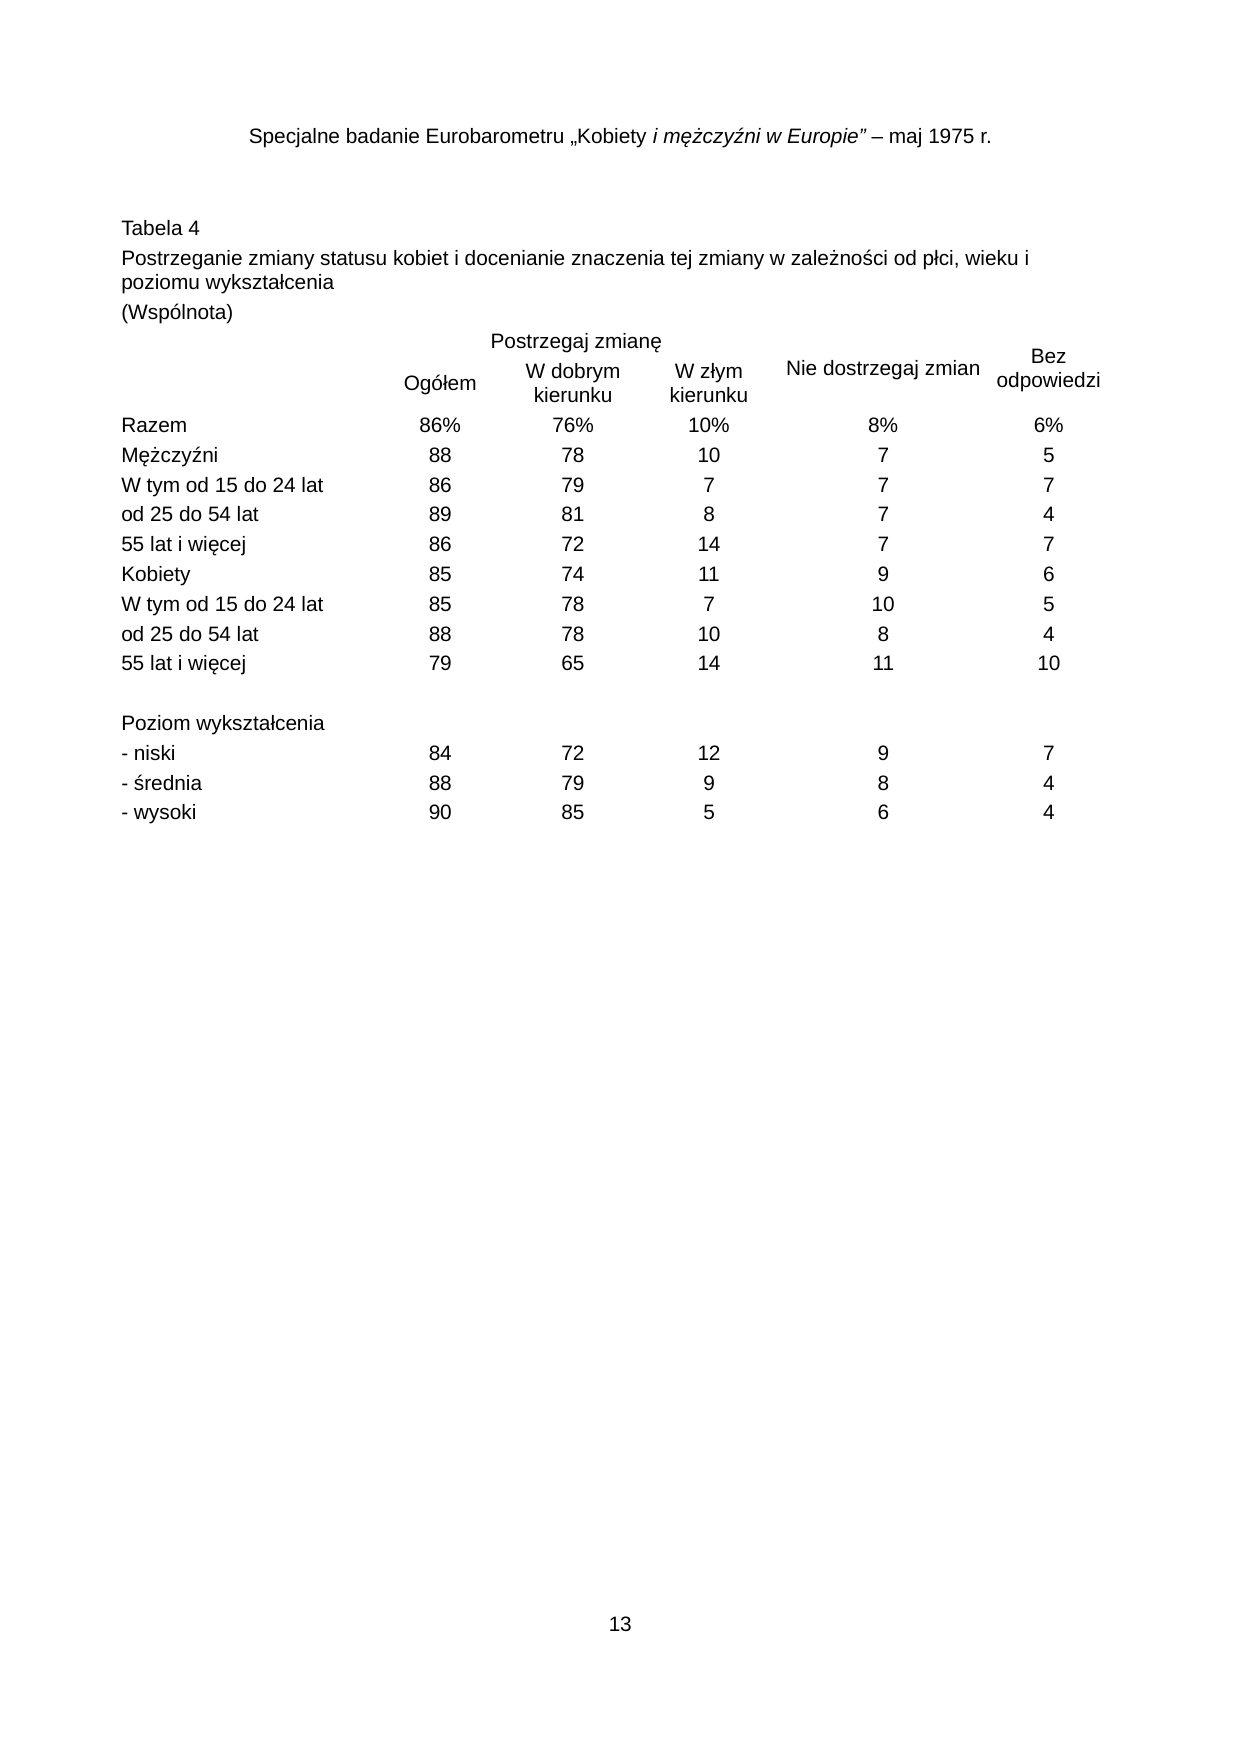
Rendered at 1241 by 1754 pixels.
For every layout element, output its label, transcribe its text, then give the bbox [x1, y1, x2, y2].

table_cell (Wspólnota) [118, 297, 1110, 326]
table_cell 10 [639, 619, 779, 648]
table_cell [507, 708, 638, 738]
table_cell 4 [987, 797, 1110, 827]
table_cell 78 [507, 619, 638, 648]
table_cell 86 [373, 470, 507, 499]
table_cell Postrzegaj zmianę [373, 326, 779, 356]
table_cell 81 [507, 499, 638, 529]
table_cell 4 [987, 499, 1110, 529]
table_cell 7 [639, 470, 779, 499]
table_cell Mężczyźni [118, 440, 373, 469]
table_cell 65 [507, 648, 638, 678]
table_cell 14 [639, 648, 779, 678]
table_cell 11 [639, 559, 779, 589]
table_cell 72 [507, 529, 638, 559]
table_cell Poziom wykształcenia [118, 708, 373, 738]
table_cell 4 [987, 619, 1110, 648]
table_cell [118, 678, 373, 708]
table_cell 7 [779, 499, 987, 529]
table_cell 88 [373, 619, 507, 648]
table_cell 8% [779, 410, 987, 440]
table_cell 5 [987, 440, 1110, 469]
table_cell W tym od 15 do 24 lat [118, 470, 373, 499]
table_cell 85 [373, 559, 507, 589]
table_cell - wysoki [118, 797, 373, 827]
table_cell [639, 678, 779, 708]
table_cell - średnia [118, 768, 373, 797]
table_cell [373, 678, 507, 708]
table_cell Razem [118, 410, 373, 440]
table_cell 85 [507, 797, 638, 827]
table_cell 10% [639, 410, 779, 440]
table_cell 86 [373, 529, 507, 559]
table_cell Kobiety [118, 559, 373, 589]
table_header Tabela 4 [118, 213, 1110, 243]
table_cell Nie dostrzegaj zmian [779, 326, 987, 410]
table_cell 7 [987, 529, 1110, 559]
table_cell 7 [639, 589, 779, 618]
table_cell od 25 do 54 lat [118, 619, 373, 648]
table_cell [987, 678, 1110, 708]
table_cell 10 [779, 589, 987, 618]
table_cell 9 [779, 738, 987, 767]
table_cell 72 [507, 738, 638, 767]
table_cell 76% [507, 410, 638, 440]
table_cell 79 [373, 648, 507, 678]
table_cell 78 [507, 589, 638, 618]
table_cell 6 [779, 797, 987, 827]
table_cell 74 [507, 559, 638, 589]
table_cell 84 [373, 738, 507, 767]
table_cell 85 [373, 589, 507, 618]
table_cell 4 [987, 768, 1110, 797]
table_cell 12 [639, 738, 779, 767]
table_cell 10 [987, 648, 1110, 678]
table_cell 5 [639, 797, 779, 827]
table_cell 55 lat i więcej [118, 648, 373, 678]
table_cell 7 [987, 738, 1110, 767]
table_cell 8 [639, 499, 779, 529]
table_cell 55 lat i więcej [118, 529, 373, 559]
table_cell 8 [779, 768, 987, 797]
table_cell 11 [779, 648, 987, 678]
table_cell 9 [779, 559, 987, 589]
table_cell 79 [507, 470, 638, 499]
table_cell [639, 708, 779, 738]
table_cell [987, 708, 1110, 738]
table_cell W złym kierunku [639, 356, 779, 410]
table_cell 86% [373, 410, 507, 440]
table_cell od 25 do 54 lat [118, 499, 373, 529]
table_cell 78 [507, 440, 638, 469]
table_cell 90 [373, 797, 507, 827]
table_cell - niski [118, 738, 373, 767]
table_cell 6% [987, 410, 1110, 440]
table_cell 7 [779, 529, 987, 559]
table_cell 6 [987, 559, 1110, 589]
table_cell 88 [373, 440, 507, 469]
table_cell [779, 678, 987, 708]
table_cell [373, 708, 507, 738]
table_cell 10 [639, 440, 779, 469]
table_cell 7 [779, 440, 987, 469]
table_cell 9 [639, 768, 779, 797]
table_cell [118, 356, 373, 410]
table_cell [507, 678, 638, 708]
table_cell 14 [639, 529, 779, 559]
table_cell 7 [779, 470, 987, 499]
table_cell 8 [779, 619, 987, 648]
table_cell Ogółem [373, 356, 507, 410]
table_cell 89 [373, 499, 507, 529]
table_cell W tym od 15 do 24 lat [118, 589, 373, 618]
table_cell 79 [507, 768, 638, 797]
table_cell Postrzeganie zmiany statusu kobiet i docenianie znaczenia tej zmiany w zależności od płci, wieku i poziomu wykształcenia [118, 243, 1110, 297]
table_cell 7 [987, 470, 1110, 499]
table_cell [118, 326, 373, 356]
table_cell [779, 708, 987, 738]
table_cell W dobrym kierunku [507, 356, 638, 410]
table_cell 5 [987, 589, 1110, 618]
table_cell Bez odpowiedzi [987, 326, 1110, 410]
table_cell 88 [373, 768, 507, 797]
